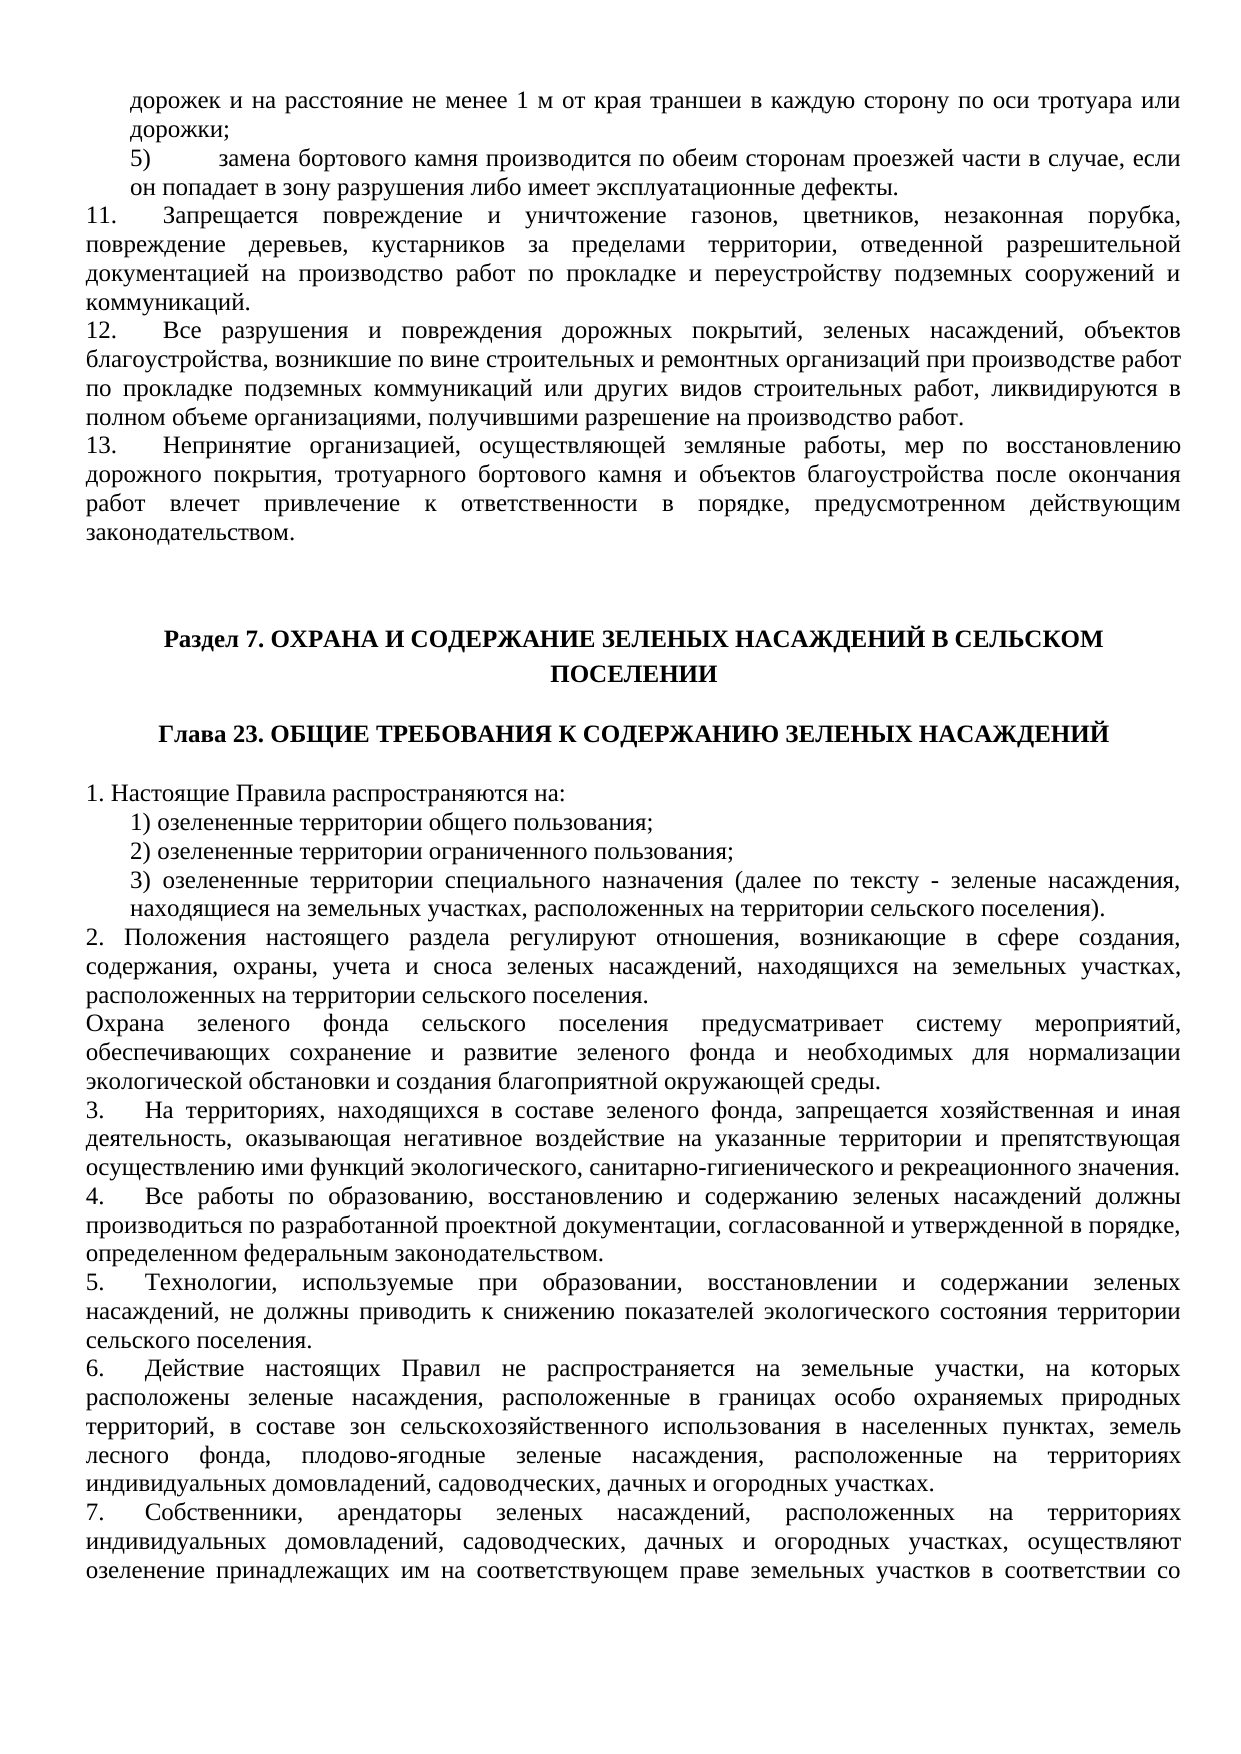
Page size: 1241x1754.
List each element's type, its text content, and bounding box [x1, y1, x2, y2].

text 2. Положения настоящего раздела регулируют отношения, возникающие в сфере создания, содержания, охраны, учета и сноса зеленых насаждений, находящихся на земельных участках, расположенных на территории сельского поселения. [86, 922, 1182, 1008]
list Технологии, используемые при образовании, восстановлении и содержании зеленых насаждений, не должны приводить к снижению показателей экологического состояния территории сельского поселения. [86, 1267, 1182, 1353]
list Все разрушения и повреждения дорожных покрытий, зеленых насаждений, объектов благоустройства, возникшие по вине строительных и ремонтных организаций при производстве работ по прокладке подземных коммуникаций или других видов строительных работ, ликвидируются в полном объеме организациями, получившими разрешение на производство работ. [86, 316, 1182, 431]
text Охрана зеленого фонда сельского поселения предусматривает систему мероприятий, обеспечивающих сохранение и развитие зеленого фонда и необходимых для нормализации экологической обстановки и создания благоприятной окружающей среды. [86, 1008, 1182, 1095]
text Раздел 7. ОХРАНА И СОДЕРЖАНИЕ ЗЕЛЕНЫХ НАСАЖДЕНИЙ В СЕЛЬСКОМ ПОСЕЛЕНИИ [86, 624, 1182, 688]
text 2) озелененные территории ограниченного пользования; [130, 836, 1182, 865]
list дорожек и на расстояние не менее 1 м от края траншеи в каждую сторону по оси тротуара или дорожки; [130, 86, 1182, 143]
list Действие настоящих Правил не распространяется на земельные участки, на которых расположены зеленые насаждения, расположенные в границах особо охраняемых природных территорий, в составе зон сельскохозяйственного использования в населенных пунктах, земель лесного фонда, плодово-ягодные зеленые насаждения, расположенные на территориях индивидуальных домовладений, садоводческих, дачных и огородных участках. [86, 1353, 1182, 1497]
text Глава 23. ОБЩИЕ ТРЕБОВАНИЯ К СОДЕРЖАНИЮ ЗЕЛЕНЫХ НАСАЖДЕНИЙ [86, 719, 1182, 747]
list Запрещается повреждение и уничтожение газонов, цветников, незаконная порубка, повреждение деревьев, кустарников за пределами территории, отведенной разрешительной документацией на производство работ по прокладке и переустройству подземных сооружений и коммуникаций. [86, 201, 1182, 316]
list замена бортового камня производится по обеим сторонам проезжей части в случае, если он попадает в зону разрушения либо имеет эксплуатационные дефекты. [130, 143, 1182, 201]
list Все работы по образованию, восстановлению и содержанию зеленых насаждений должны производиться по разработанной проектной документации, согласованной и утвержденной в порядке, определенном федеральным законодательством. [86, 1181, 1182, 1267]
text 1) озелененные территории общего пользования; [130, 807, 1182, 836]
list Непринятие организацией, осуществляющей земляные работы, мер по восстановлению дорожного покрытия, тротуарного бортового камня и объектов благоустройства после окончания работ влечет привлечение к ответственности в порядке, предусмотренном действующим законодательством. [86, 431, 1182, 546]
text 1. Настоящие Правила распространяются на: [86, 778, 1182, 807]
text 3) озелененные территории специального назначения (далее по тексту - зеленые насаждения, находящиеся на земельных участках, расположенных на территории сельского поселения). [130, 865, 1182, 922]
list Собственники, арендаторы зеленых насаждений, расположенных на территориях индивидуальных домовладений, садоводческих, дачных и огородных участках, осуществляют озеленение принадлежащих им на соответствующем праве земельных участков в соответствии со [86, 1497, 1182, 1583]
list На территориях, находящихся в составе зеленого фонда, запрещается хозяйственная и иная деятельность, оказывающая негативное воздействие на указанные территории и препятствующая осуществлению ими функций экологического, санитарно-гигиенического и рекреационного значения. [86, 1095, 1182, 1181]
